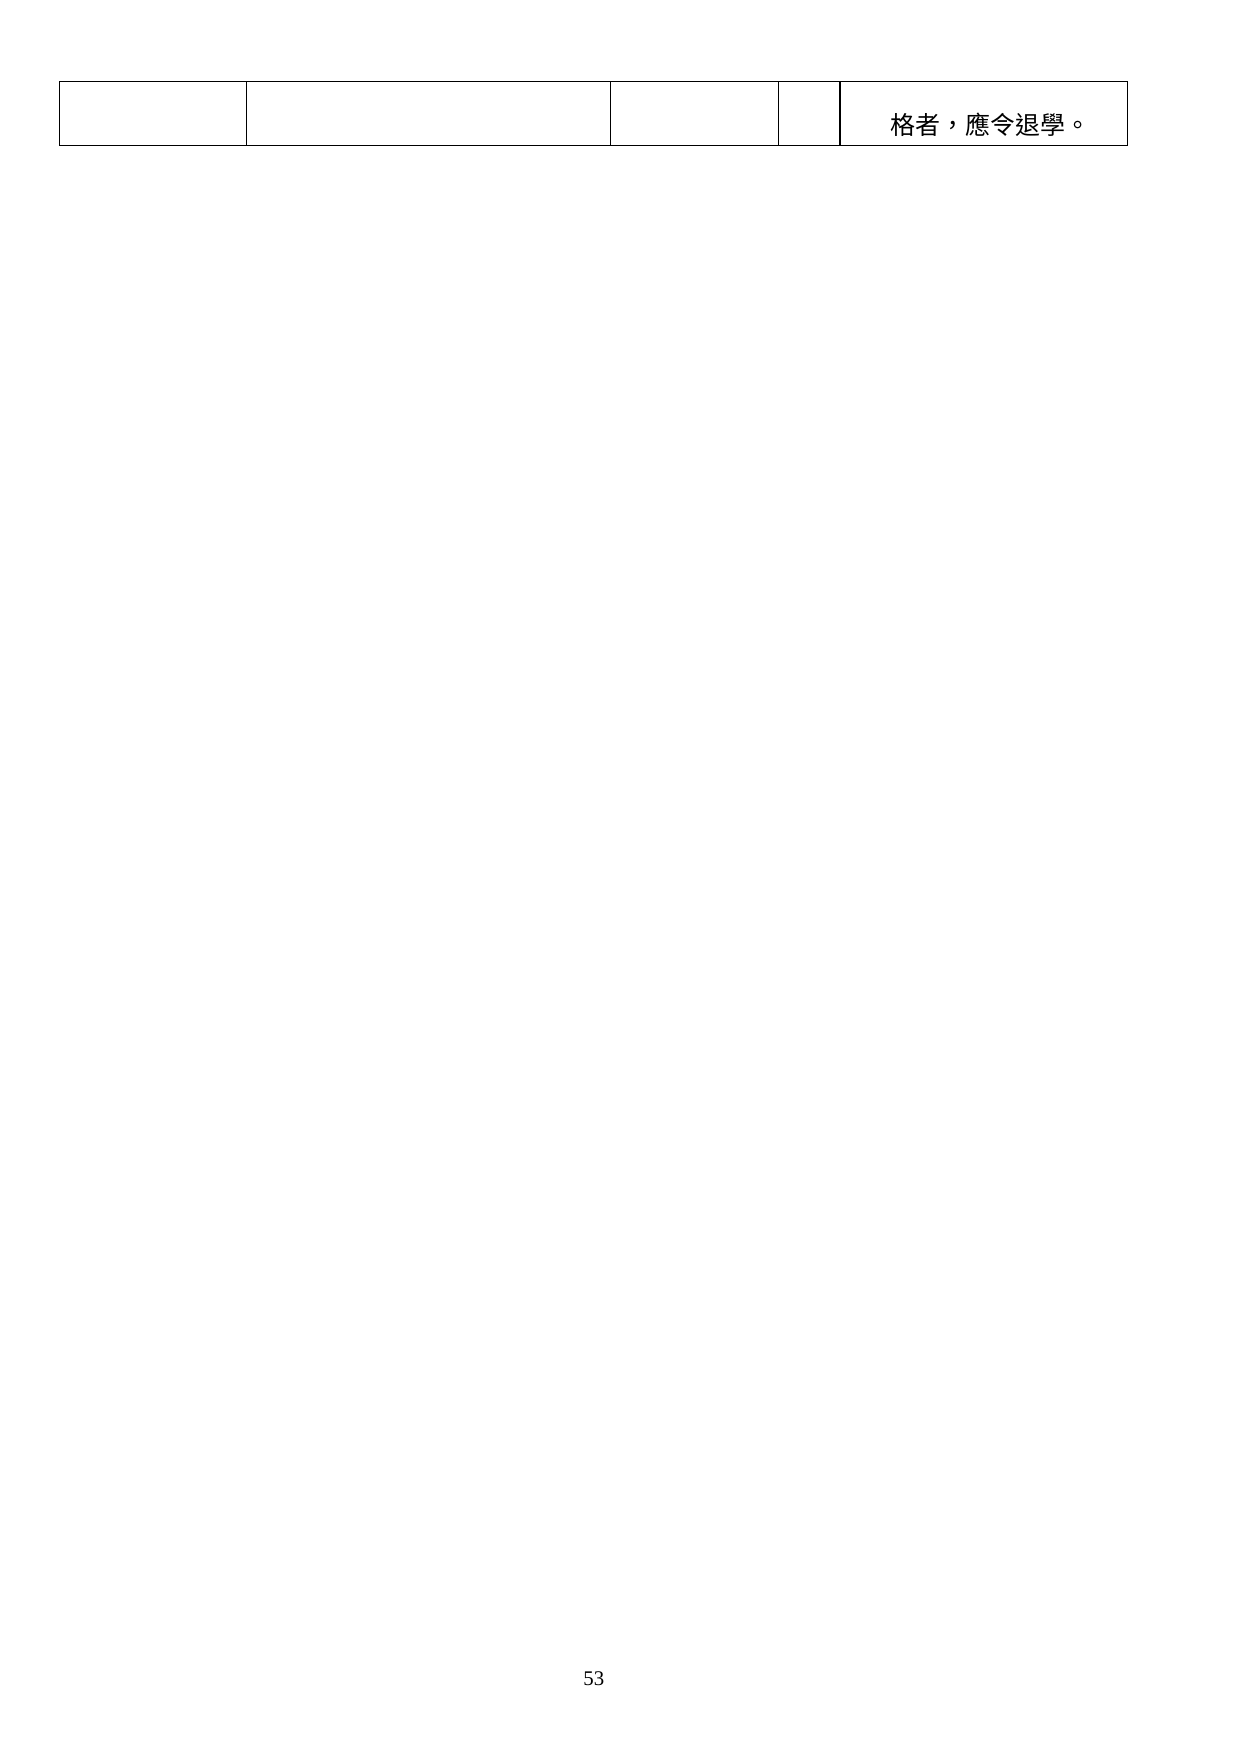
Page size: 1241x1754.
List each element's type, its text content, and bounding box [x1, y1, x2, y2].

table_cell [60, 82, 246, 144]
table_cell [611, 82, 778, 144]
table_cell [779, 82, 839, 144]
table_cell 格者，應令退學。 [841, 82, 1127, 144]
table_cell [247, 82, 610, 144]
